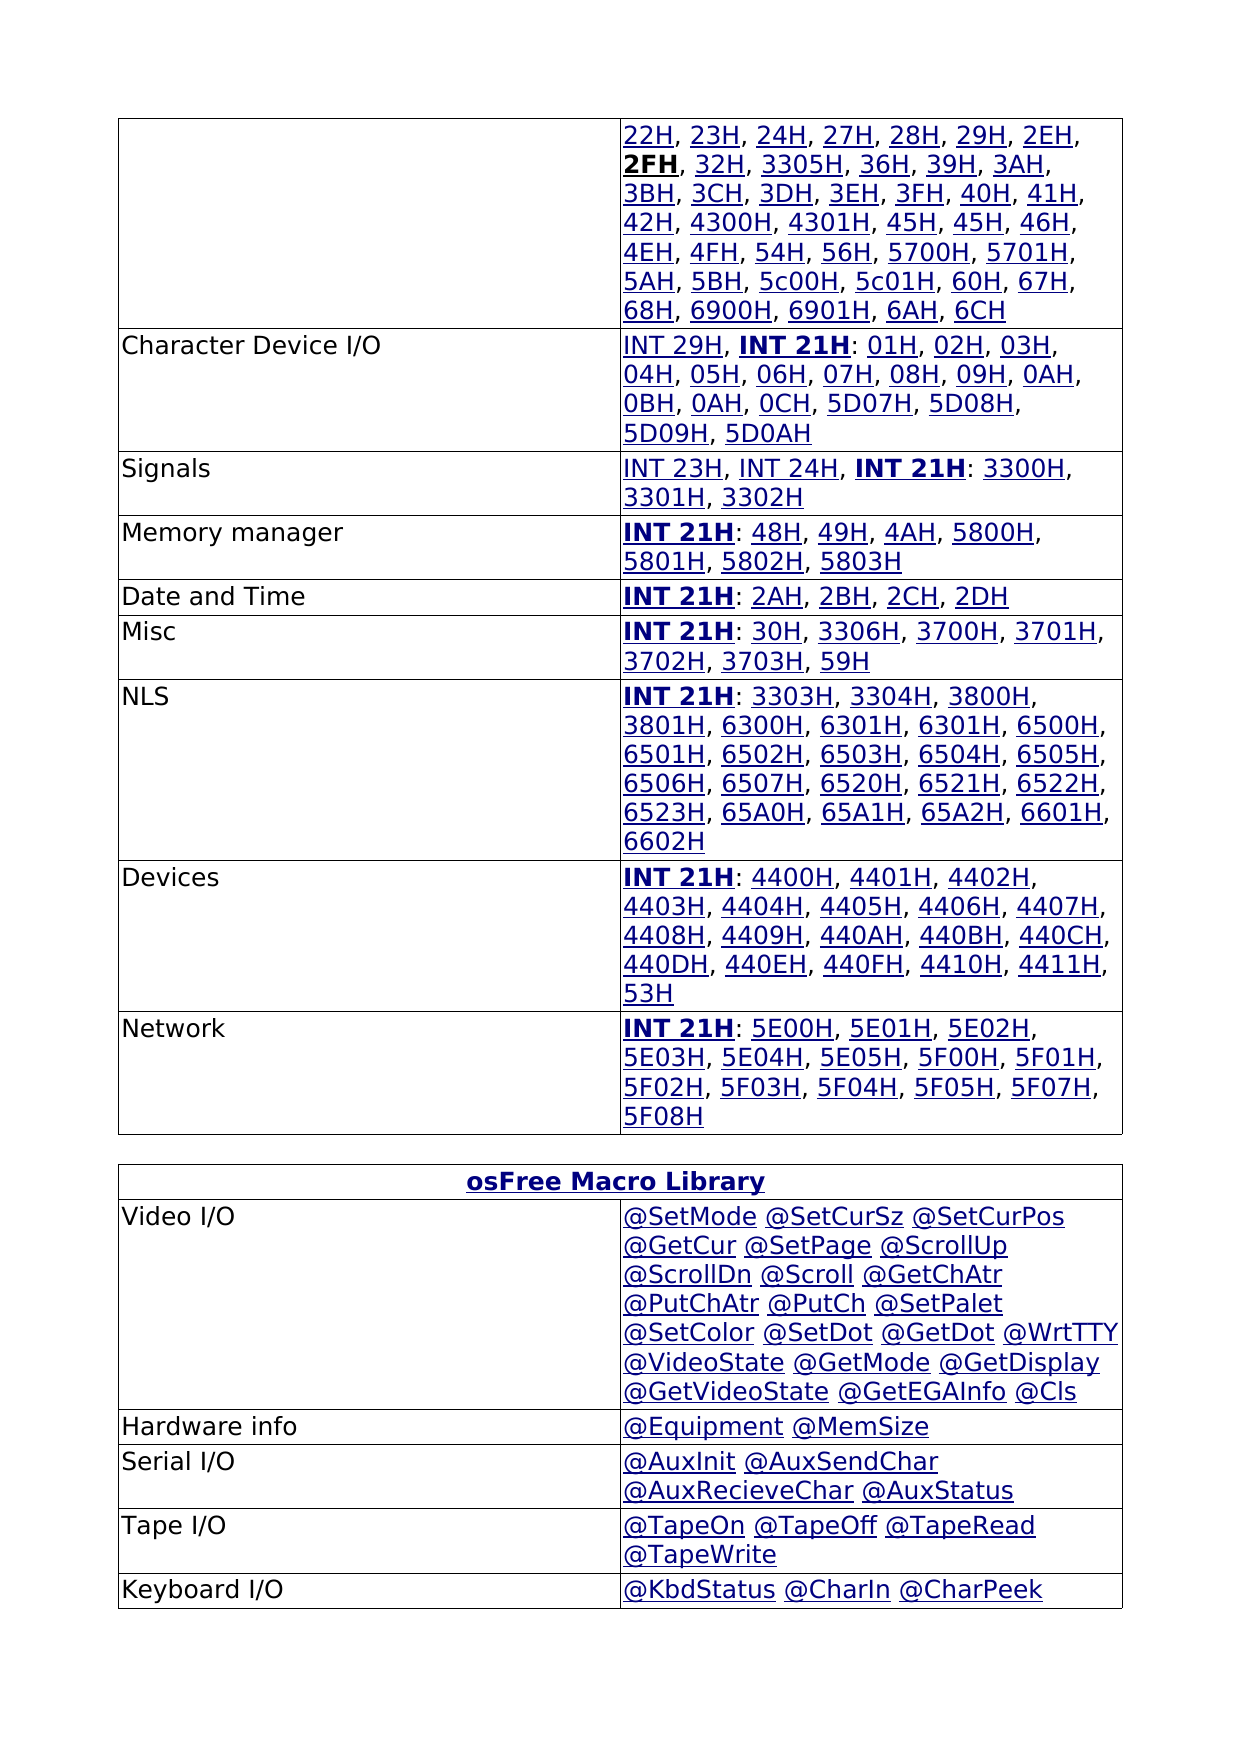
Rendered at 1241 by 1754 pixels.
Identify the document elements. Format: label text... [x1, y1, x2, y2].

table_cell @KbdStatus @CharIn @CharPeek [621, 1574, 1122, 1608]
table_cell Video I/O [119, 1200, 620, 1409]
table_cell @AuxInit @AuxSendChar @AuxRecieveChar @AuxStatus [621, 1445, 1122, 1508]
table_cell INT 21H: 4400H, 4401H, 4402H, 4403H, 4404H, 4405H, 4406H, 4407H, 4408H, 4409H, 440AH, 440BH, 440CH, 440DH, 440EH, 440FH, 4410H, 4411H, 53H [621, 861, 1122, 1011]
table_cell Tape I/O [119, 1509, 620, 1573]
table_cell NLS [119, 680, 620, 860]
table_cell Serial I/O [119, 1445, 620, 1508]
table_cell INT 21H: 3303H, 3304H, 3800H, 3801H, 6300H, 6301H, 6301H, 6500H, 6501H, 6502H, 6503H, 6504H, 6505H, 6506H, 6507H, 6520H, 6521H, 6522H, 6523H, 65A0H, 65A1H, 65A2H, 6601H, 6602H [621, 680, 1122, 860]
table_cell INT 21H: 48H, 49H, 4AH, 5800H, 5801H, 5802H, 5803H [621, 516, 1122, 579]
table_cell Devices [119, 861, 620, 1011]
table_cell Keyboard I/O [119, 1574, 620, 1608]
table_cell INT 29H, INT 21H: 01H, 02H, 03H, 04H, 05H, 06H, 07H, 08H, 09H, 0AH, 0BH, 0AH, 0CH, 5D07H, 5D08H, 5D09H, 5D0AH [621, 329, 1122, 451]
table_cell Character Device I/O [119, 329, 620, 451]
table_cell @SetMode @SetCurSz @SetCurPos @GetCur @SetPage @ScrollUp @ScrollDn @Scroll @GetChAtr @PutChAtr @PutCh @SetPalet @SetColor @SetDot @GetDot @WrtTTY @VideoState @GetMode @GetDisplay @GetVideoState @GetEGAInfo @Cls [621, 1200, 1122, 1409]
table_cell @Equipment @MemSize [621, 1410, 1122, 1444]
table_header osFree Macro Library [119, 1165, 1122, 1199]
table_cell Hardware info [119, 1410, 620, 1444]
table_cell 22H, 23H, 24H, 27H, 28H, 29H, 2EH, 2FH, 32H, 3305H, 36H, 39H, 3AH, 3BH, 3CH, 3DH, 3EH, 3FH, 40H, 41H, 42H, 4300H, 4301H, 45H, 45H, 46H, 4EH, 4FH, 54H, 56H, 5700H, 5701H, 5AH, 5BH, 5c00H, 5c01H, 60H, 67H, 68H, 6900H, 6901H, 6AH, 6CH [621, 119, 1122, 328]
table_cell Signals [119, 452, 620, 515]
table_cell [119, 119, 620, 328]
table_cell Date and Time [119, 580, 620, 614]
table_cell @TapeOn @TapeOff @TapeRead @TapeWrite [621, 1509, 1122, 1573]
table_cell Memory manager [119, 516, 620, 579]
table_cell Network [119, 1012, 620, 1134]
table_cell INT 21H: 2AH, 2BH, 2CH, 2DH [621, 580, 1122, 614]
table_cell INT 21H: 30H, 3306H, 3700H, 3701H, 3702H, 3703H, 59H [621, 616, 1122, 679]
table_cell INT 21H: 5E00H, 5E01H, 5E02H, 5E03H, 5E04H, 5E05H, 5F00H, 5F01H, 5F02H, 5F03H, 5F04H, 5F05H, 5F07H, 5F08H [621, 1012, 1122, 1134]
table_cell INT 23H, INT 24H, INT 21H: 3300H, 3301H, 3302H [621, 452, 1122, 515]
table_cell Misc [119, 616, 620, 679]
